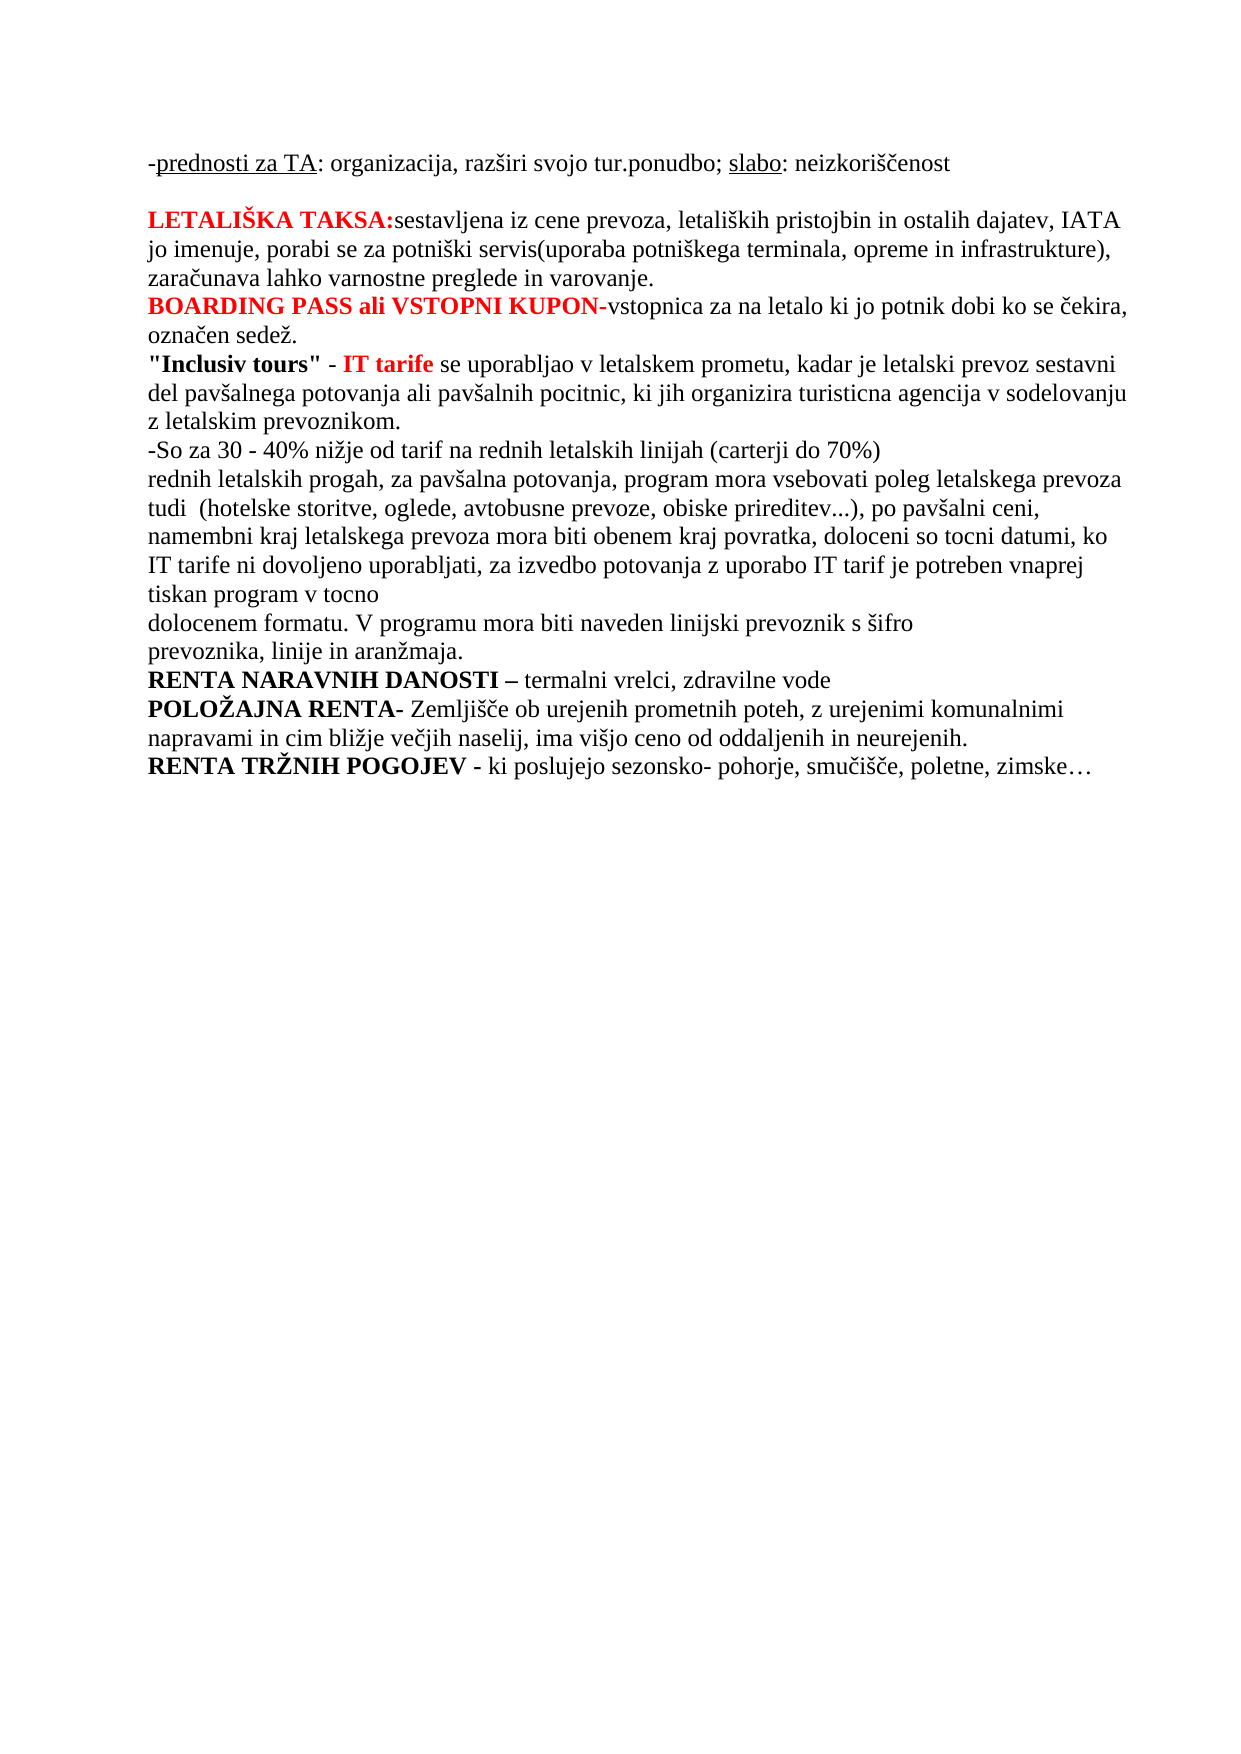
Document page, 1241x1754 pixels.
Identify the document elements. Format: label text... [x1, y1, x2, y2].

text z letalskim prevoznikom. [148, 406, 1137, 435]
text -So za 30 - 40% nižje od tarif na rednih letalskih linijah (carterji do 70%) [148, 435, 1137, 464]
text rednih letalskih progah, za pavšalna potovanja, program mora vsebovati poleg letalskega prevoza tudi (hotelske storitve, oglede, avtobusne prevoze, obiske prireditev...), po pavšalni ceni, namembni kraj letalskega prevoza mora biti obenem kraj povratka, doloceni so tocni datumi, ko IT tarife ni dovoljeno uporabljati, za izvedbo potovanja z uporabo IT tarif je potreben vnaprej tiskan program v tocno [148, 464, 1137, 608]
text del pavšalnega potovanja ali pavšalnih pocitnic, ki jih organizira turisticna agencija v sodelovanju [148, 378, 1137, 406]
text RENTA TRŽNIH POGOJEV - ki poslujejo sezonsko- pohorje, smučišče, poletne, zimske… [148, 751, 1137, 780]
text LETALIŠKA TAKSA:sestavljena iz cene prevoza, letaliških pristojbin in ostalih dajatev, IATA jo imenuje, porabi se za potniški servis(uporaba potniškega terminala, opreme in infrastrukture), zaračunava lahko varnostne preglede in varovanje. [148, 205, 1137, 291]
text "Inclusiv tours" - IT tarife se uporabljao v letalskem prometu, kadar je letalski prevoz sestavni [148, 349, 1137, 378]
text dolocenem formatu. V programu mora biti naveden linijski prevoznik s šifro [148, 608, 1137, 636]
text BOARDING PASS ali VSTOPNI KUPON-vstopnica za na letalo ki jo potnik dobi ko se čekira, označen sedež. [148, 291, 1137, 349]
text RENTA NARAVNIH DANOSTI – termalni vrelci, zdravilne vode [148, 665, 1137, 694]
text prevoznika, linije in aranžmaja. [148, 636, 1137, 665]
text POLOŽAJNA RENTA- Zemljišče ob urejenih prometnih poteh, z urejenimi komunalnimi napravami in cim bližje večjih naselij, ima višjo ceno od oddaljenih in neurejenih. [148, 694, 1137, 751]
text -prednosti za TA: organizacija, razširi svojo tur.ponudbo; slabo: neizkoriščenost [148, 148, 1137, 176]
